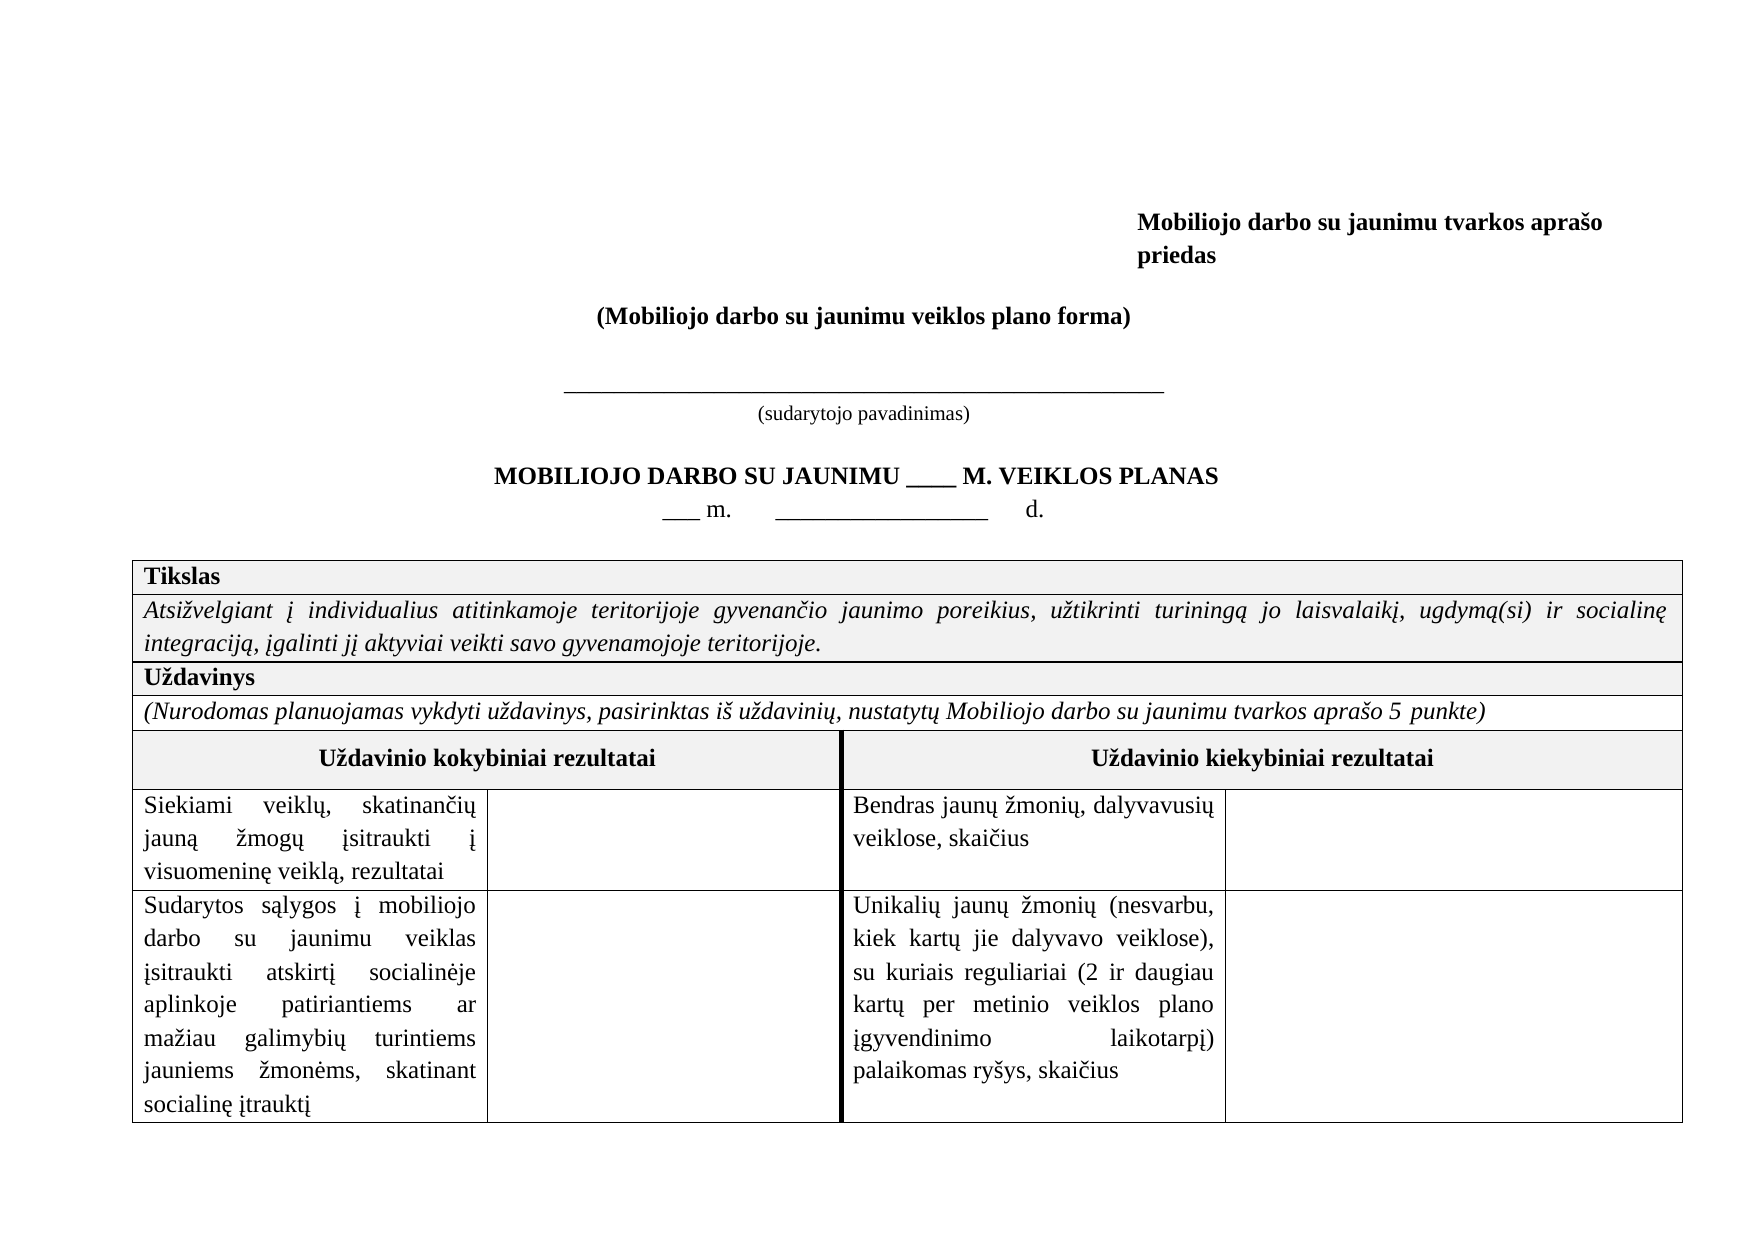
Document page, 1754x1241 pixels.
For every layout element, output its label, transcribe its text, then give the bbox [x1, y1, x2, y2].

table_cell Unikalių jaunų žmonių (nesvarbu, kiek kartų jie dalyvavo veiklose), su kuriais reguliariai (2 ir daugiau kartų per metinio veiklos plano įgyvendinimo laikotarpį) palaikomas ryšys, skaičius [844, 891, 1225, 1122]
text MOBILIOJO DARBO SU JAUNIMU ____ M. VEIKLOS PLANAS [118, 461, 1595, 490]
table_cell [1226, 790, 1682, 889]
text (sudarytojo pavadinimas) [458, 401, 1270, 424]
table_cell (Nurodomas planuojamas vykdyti uždavinys, pasirinktas iš uždavinių, nustatytų Mobiliojo darbo su jaunimu tvarkos aprašo 5 punkte) [133, 696, 1682, 729]
table_cell Sudarytos sąlygos į mobiliojo darbo su jaunimu veiklas įsitraukti atskirtį socialinėje aplinkoje patiriantiems ar mažiau galimybių turintiems jauniems žmonėms, skatinant socialinę įtrauktį [133, 891, 487, 1122]
text ___ m. _________________ d. [118, 494, 1595, 523]
table_cell [1226, 891, 1682, 1122]
table_cell Bendras jaunų žmonių, dalyvavusių veiklose, skaičius [844, 790, 1225, 889]
text Mobiliojo darbo su jaunimu tvarkos aprašo [1137, 207, 1754, 235]
table_cell [488, 891, 839, 1122]
table_header Tikslas [133, 561, 1682, 594]
table_cell Atsižvelgiant į individualius atitinkamoje teritorijoje gyvenančio jaunimo poreikius, užtikrinti turiningą jo laisvalaikį, ugdymą(si) ir socialinę integraciją, įgalinti jį aktyviai veikti savo gyvenamojoje teritorijoje. [133, 595, 1682, 661]
table_cell Uždavinys [133, 663, 1682, 695]
table_cell [488, 790, 839, 889]
text (Mobiliojo darbo su jaunimu veiklos plano forma) [458, 301, 1270, 330]
table_cell Uždavinio kiekybiniai rezultatai [844, 731, 1682, 789]
table_cell Siekiami veiklų, skatinančių jauną žmogų įsitraukti į visuomeninę veiklą, rezultatai [133, 790, 487, 889]
text priedas [1137, 240, 1754, 268]
table_cell Uždavinio kokybiniai rezultatai [133, 731, 839, 789]
text ________________________________________________ [458, 367, 1270, 396]
